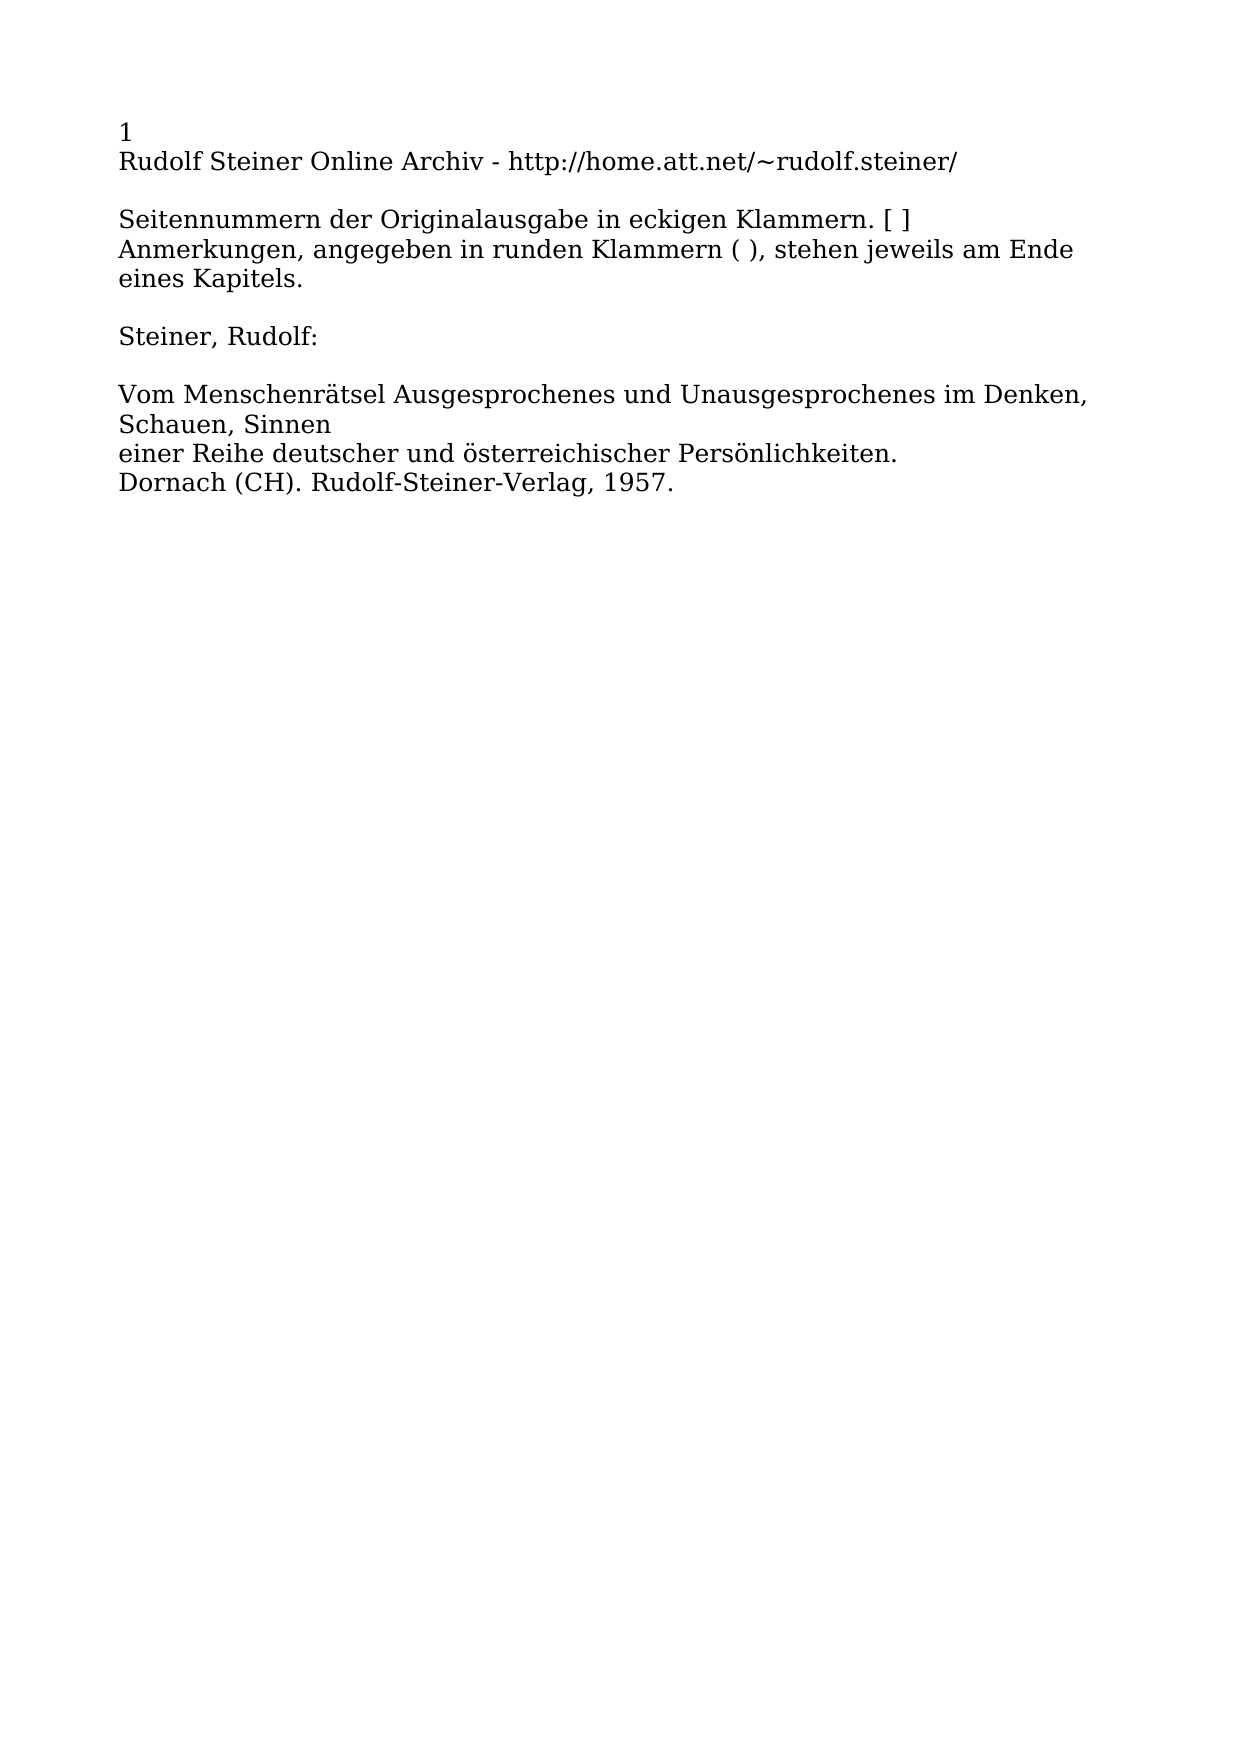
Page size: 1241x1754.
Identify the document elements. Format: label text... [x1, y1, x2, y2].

text Rudolf Steiner Online Archiv - http://home.att.net/~rudolf.steiner/ [118, 147, 1122, 176]
text Steiner, Rudolf: [118, 322, 1122, 351]
text Vom Menschenrätsel Ausgesprochenes und Unausgesprochenes im Denken, Schauen, Sinnen [118, 381, 1122, 439]
text 1 [118, 118, 1122, 147]
text Dornach (CH). Rudolf-Steiner-Verlag, 1957. [118, 468, 1122, 497]
text Anmerkungen, angegeben in runden Klammern ( ), stehen jeweils am Ende eines Kapitels. [118, 235, 1122, 293]
text Seitennummern der Originalausgabe in eckigen Klammern. [ ] [118, 206, 1122, 235]
text einer Reihe deutscher und österreichischer Persönlichkeiten. [118, 439, 1122, 468]
